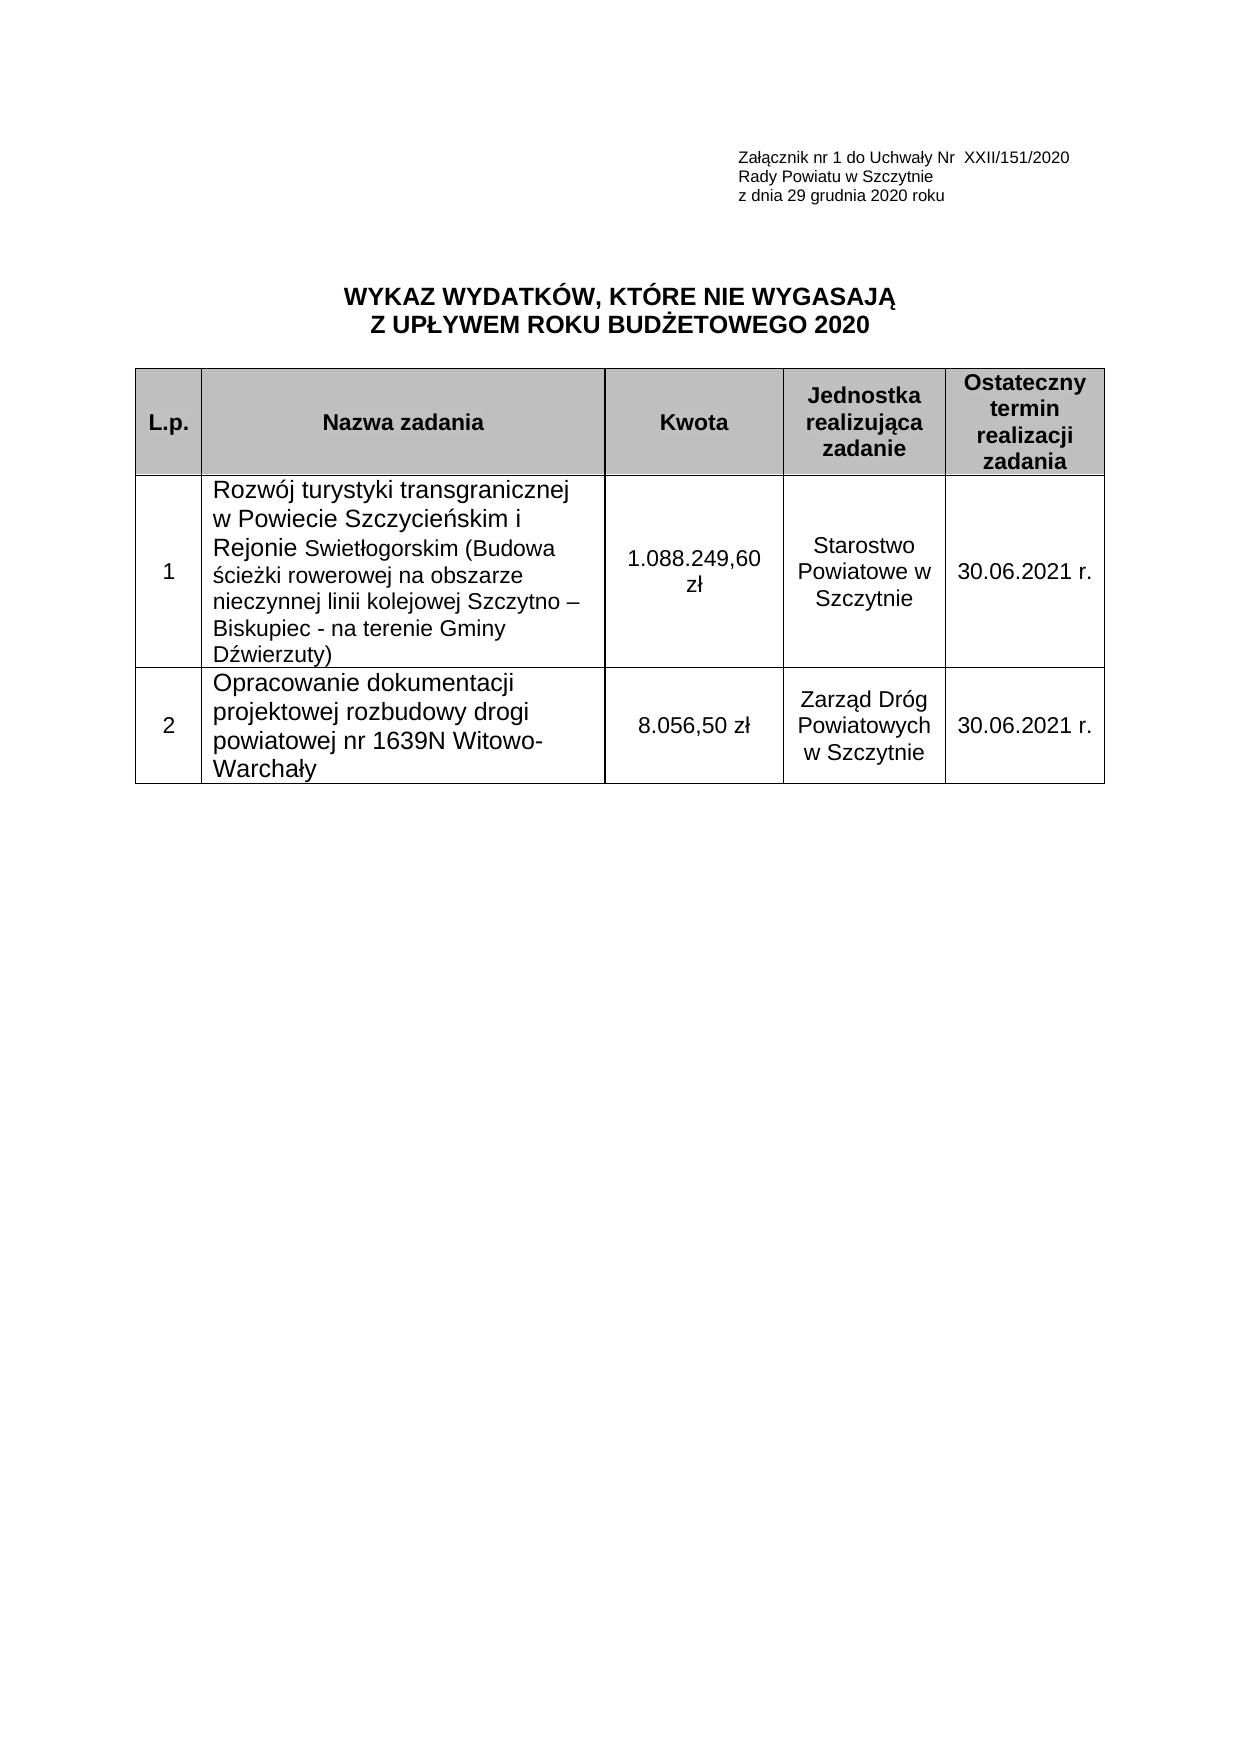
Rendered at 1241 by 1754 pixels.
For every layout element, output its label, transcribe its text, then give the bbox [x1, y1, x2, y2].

table_cell Zarząd Dróg Powiatowych w Szczytnie [784, 668, 945, 783]
table_cell 30.06.2021 r. [946, 668, 1104, 783]
text z dnia 29 grudnia 2020 roku [738, 186, 1093, 205]
table_cell 2 [136, 668, 201, 783]
table_cell Rozwój turystyki transgranicznej w Powiecie Szczycieńskim i Rejonie Swietłogorskim (Budowa ścieżki rowerowej na obszarze nieczynnej linii kolejowej Szczytno – Biskupiec - na terenie Gminy Dźwierzuty) [202, 476, 604, 667]
table_cell Opracowanie dokumentacji projektowej rozbudowy drogi powiatowej nr 1639N Witowo-Warchały [202, 668, 604, 783]
text Załącznik nr 1 do Uchwały Nr XXII/151/2020 Rady Powiatu w Szczytnie [738, 148, 1093, 186]
table_cell Starostwo Powiatowe w Szczytnie [784, 476, 945, 667]
table_cell 8.056,50 zł [606, 668, 783, 783]
text Z UPŁYWEM ROKU BUDŻETOWEGO 2020 [148, 311, 1093, 339]
text WYKAZ WYDATKÓW, KTÓRE NIE WYGASAJĄ [148, 282, 1093, 311]
table_cell 30.06.2021 r. [946, 476, 1104, 667]
table_cell 1.088.249,60 zł [606, 476, 783, 667]
table_cell 1 [136, 476, 201, 667]
table_header Ostateczny termin realizacji zadania [946, 369, 1104, 474]
table_header Kwota [606, 369, 783, 474]
table_header Nazwa zadania [202, 369, 604, 474]
table_header Jednostka realizująca zadanie [784, 369, 945, 474]
table_header L.p. [136, 369, 201, 474]
